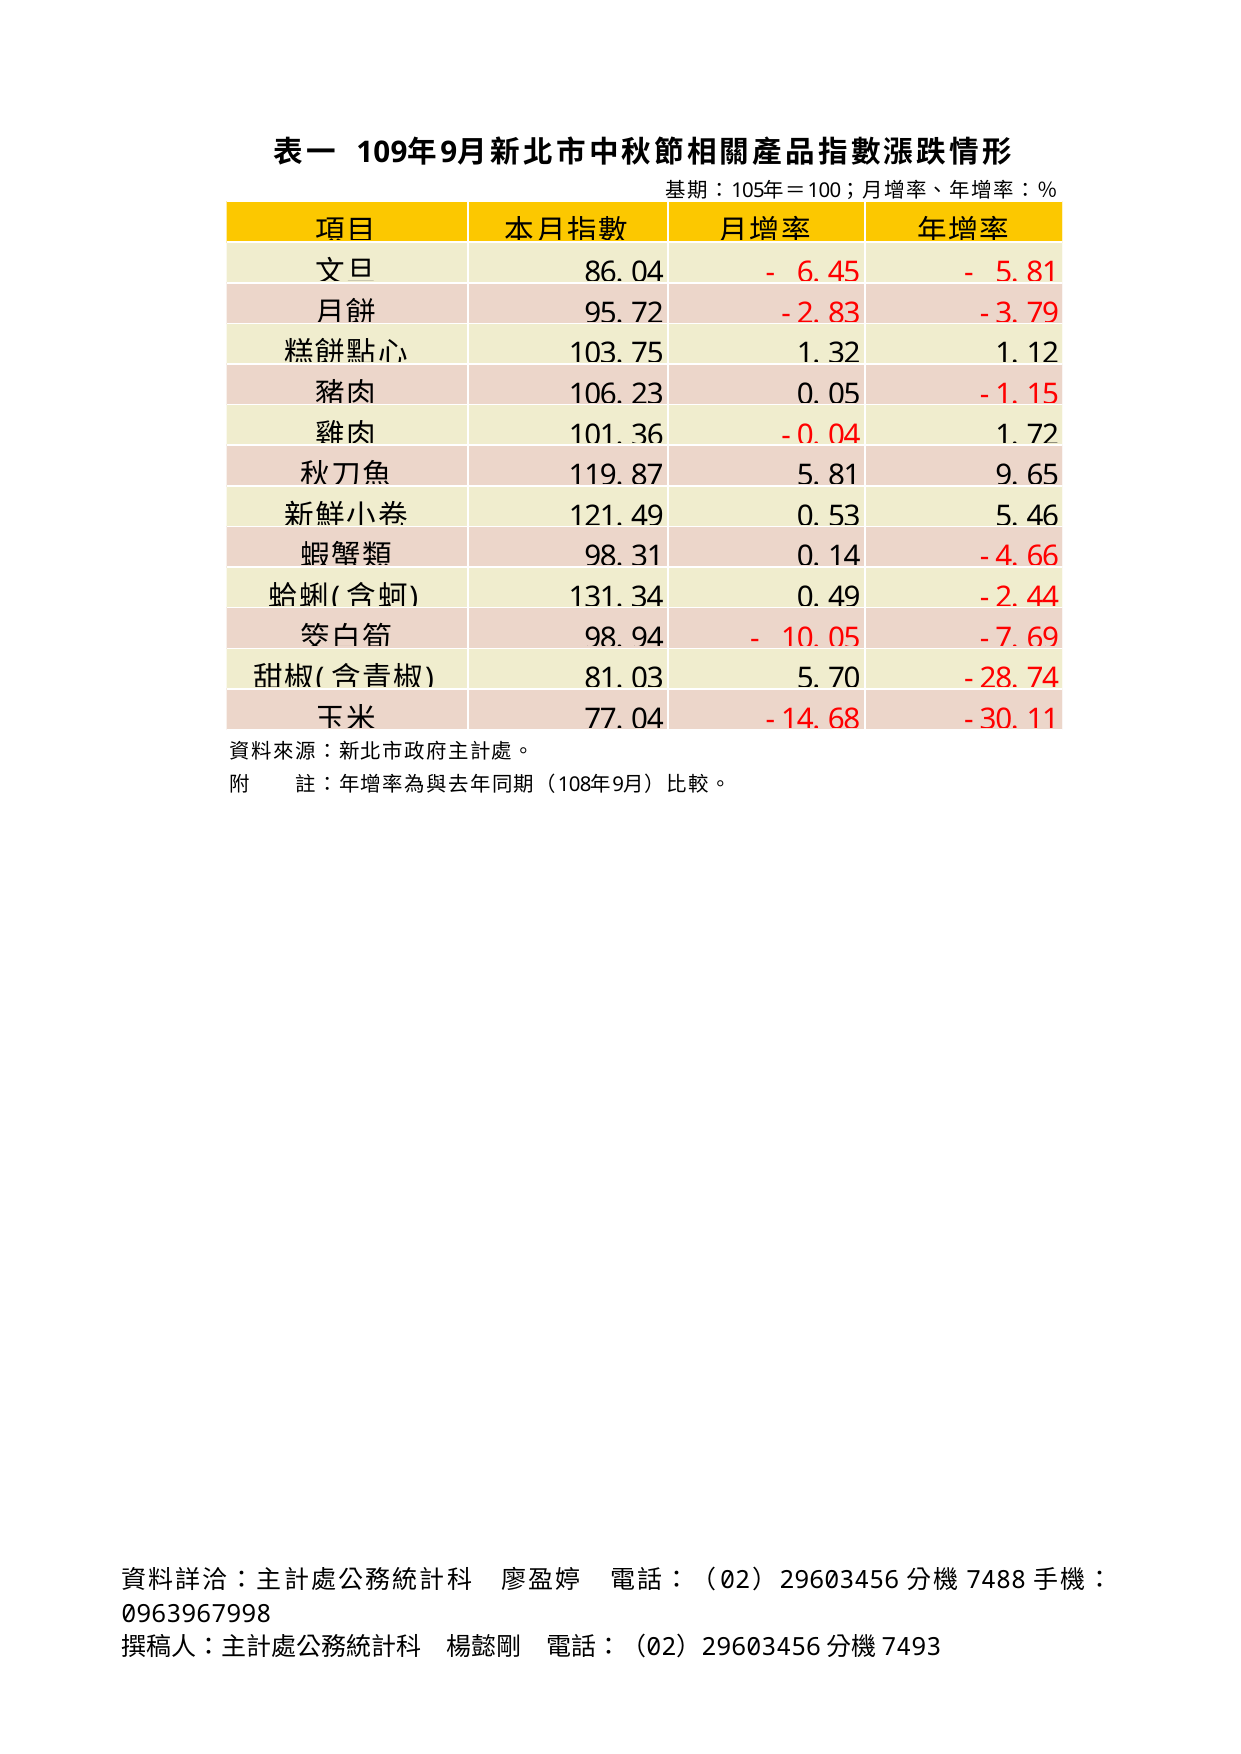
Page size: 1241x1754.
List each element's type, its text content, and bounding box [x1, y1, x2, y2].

text 撰稿人：主計處公務統計科 楊懿剛 電話：（02）29603456分機7493 [121, 1629, 1112, 1662]
text 資料詳洽：主計處公務統計科 廖盈婷 電話：（02）29603456分機7488手機：0963967998 [121, 1562, 1112, 1629]
